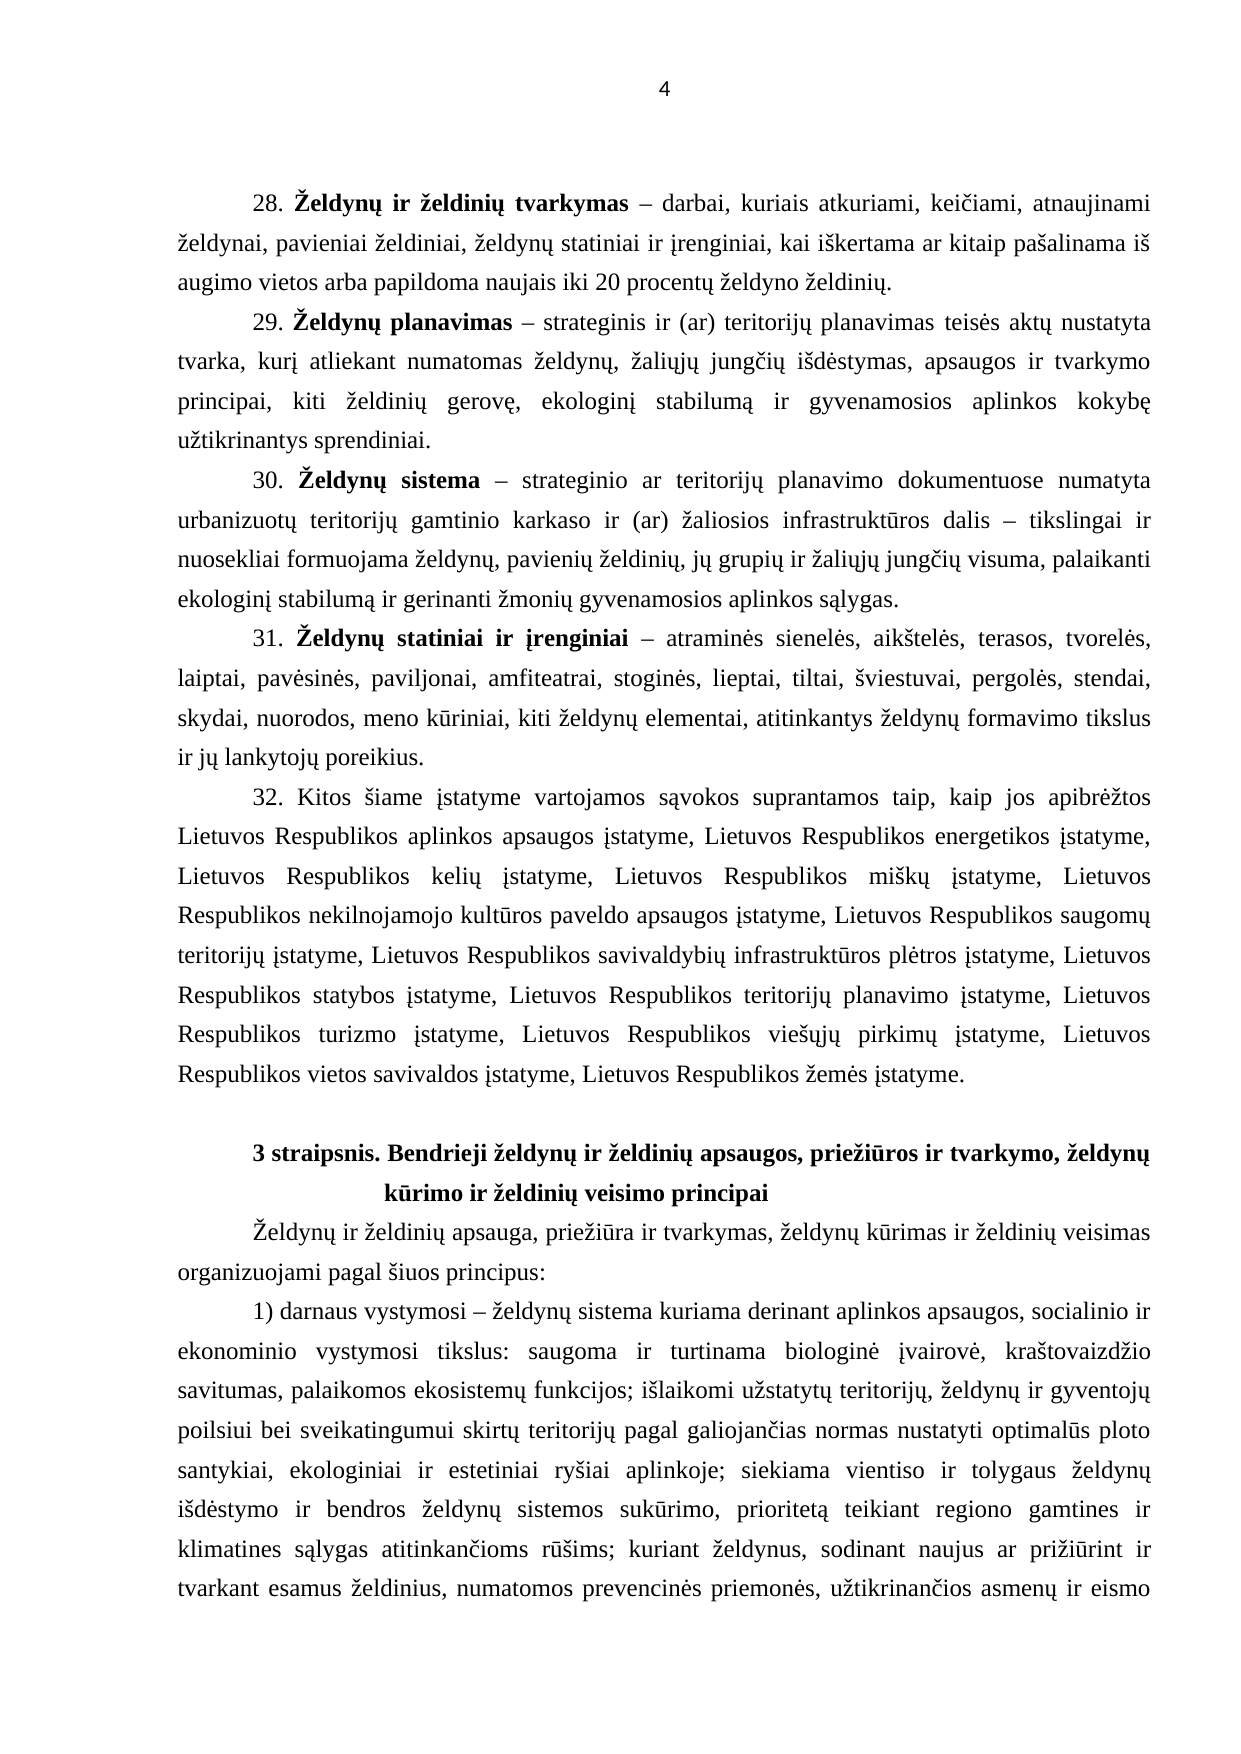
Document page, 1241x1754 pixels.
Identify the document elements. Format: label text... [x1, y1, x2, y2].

text 32. Kitos šiame įstatyme vartojamos sąvokos suprantamos taip, kaip jos apibrėžtos Lietuvos Respublikos aplinkos apsaugos įstatyme, Lietuvos Respublikos energetikos įstatyme, Lietuvos Respublikos kelių įstatyme, Lietuvos Respublikos miškų įstatyme, Lietuvos Respublikos nekilnojamojo kultūros paveldo apsaugos įstatyme, Lietuvos Respublikos saugomų teritorijų įstatyme, Lietuvos Respublikos savivaldybių infrastruktūros plėtros įstatyme, Lietuvos Respublikos statybos įstatyme, Lietuvos Respublikos teritorijų planavimo įstatyme, Lietuvos Respublikos turizmo įstatyme, Lietuvos Respublikos viešųjų pirkimų įstatyme, Lietuvos Respublikos vietos savivaldos įstatyme, Lietuvos Respublikos žemės įstatyme. [177, 771, 1152, 1088]
text 30. Želdynų sistema – strateginio ar teritorijų planavimo dokumentuose numatyta urbanizuotų teritorijų gamtinio karkaso ir (ar) žaliosios infrastruktūros dalis – tikslingai ir nuosekliai formuojama želdynų, pavienių želdinių, jų grupių ir žaliųjų jungčių visuma, palaikanti ekologinį stabilumą ir gerinanti žmonių gyvenamosios aplinkos sąlygas. [177, 454, 1152, 613]
text Želdynų ir želdinių apsauga, priežiūra ir tvarkymas, želdynų kūrimas ir želdinių veisimas organizuojami pagal šiuos principus: [177, 1206, 1152, 1286]
text 31. Želdynų statiniai ir įrenginiai – atraminės sienelės, aikštelės, terasos, tvorelės, laiptai, pavėsinės, paviljonai, amfiteatrai, stoginės, lieptai, tiltai, šviestuvai, pergolės, stendai, skydai, nuorodos, meno kūriniai, kiti želdynų elementai, atitinkantys želdynų formavimo tikslus ir jų lankytojų poreikius. [177, 613, 1152, 771]
text 29. Želdynų planavimas – strateginis ir (ar) teritorijų planavimas teisės aktų nustatyta tvarka, kurį atliekant numatomas želdynų, žaliųjų jungčių išdėstymas, apsaugos ir tvarkymo principai, kiti želdinių gerovę, ekologinį stabilumą ir gyvenamosios aplinkos kokybę užtikrinantys sprendiniai. [177, 296, 1152, 454]
text 28. Želdynų ir želdinių tvarkymas – darbai, kuriais atkuriami, keičiami, atnaujinami želdynai, pavieniai želdiniai, želdynų statiniai ir įrenginiai, kai iškertama ar kitaip pašalinama iš augimo vietos arba papildoma naujais iki 20 procentų želdyno želdinių. [177, 177, 1152, 296]
text 1) darnaus vystymosi – želdynų sistema kuriama derinant aplinkos apsaugos, socialinio ir ekonominio vystymosi tikslus: saugoma ir turtinama biologinė įvairovė, kraštovaizdžio savitumas, palaikomos ekosistemų funkcijos; išlaikomi užstatytų teritorijų, želdynų ir gyventojų poilsiui bei sveikatingumui skirtų teritorijų pagal galiojančias normas nustatyti optimalūs ploto santykiai, ekologiniai ir estetiniai ryšiai aplinkoje; siekiama vientiso ir tolygaus želdynų išdėstymo ir bendros želdynų sistemos sukūrimo, prioritetą teikiant regiono gamtines ir klimatines sąlygas atitinkančioms rūšims; kuriant želdynus, sodinant naujus ar prižiūrint ir tvarkant esamus želdinius, numatomos prevencinės priemonės, užtikrinančios asmenų ir eismo [177, 1286, 1152, 1602]
text 3 straipsnis. Bendrieji želdynų ir želdinių apsaugos, priežiūros ir tvarkymo, želdynų kūrimo ir želdinių veisimo principai [252, 1127, 1152, 1206]
